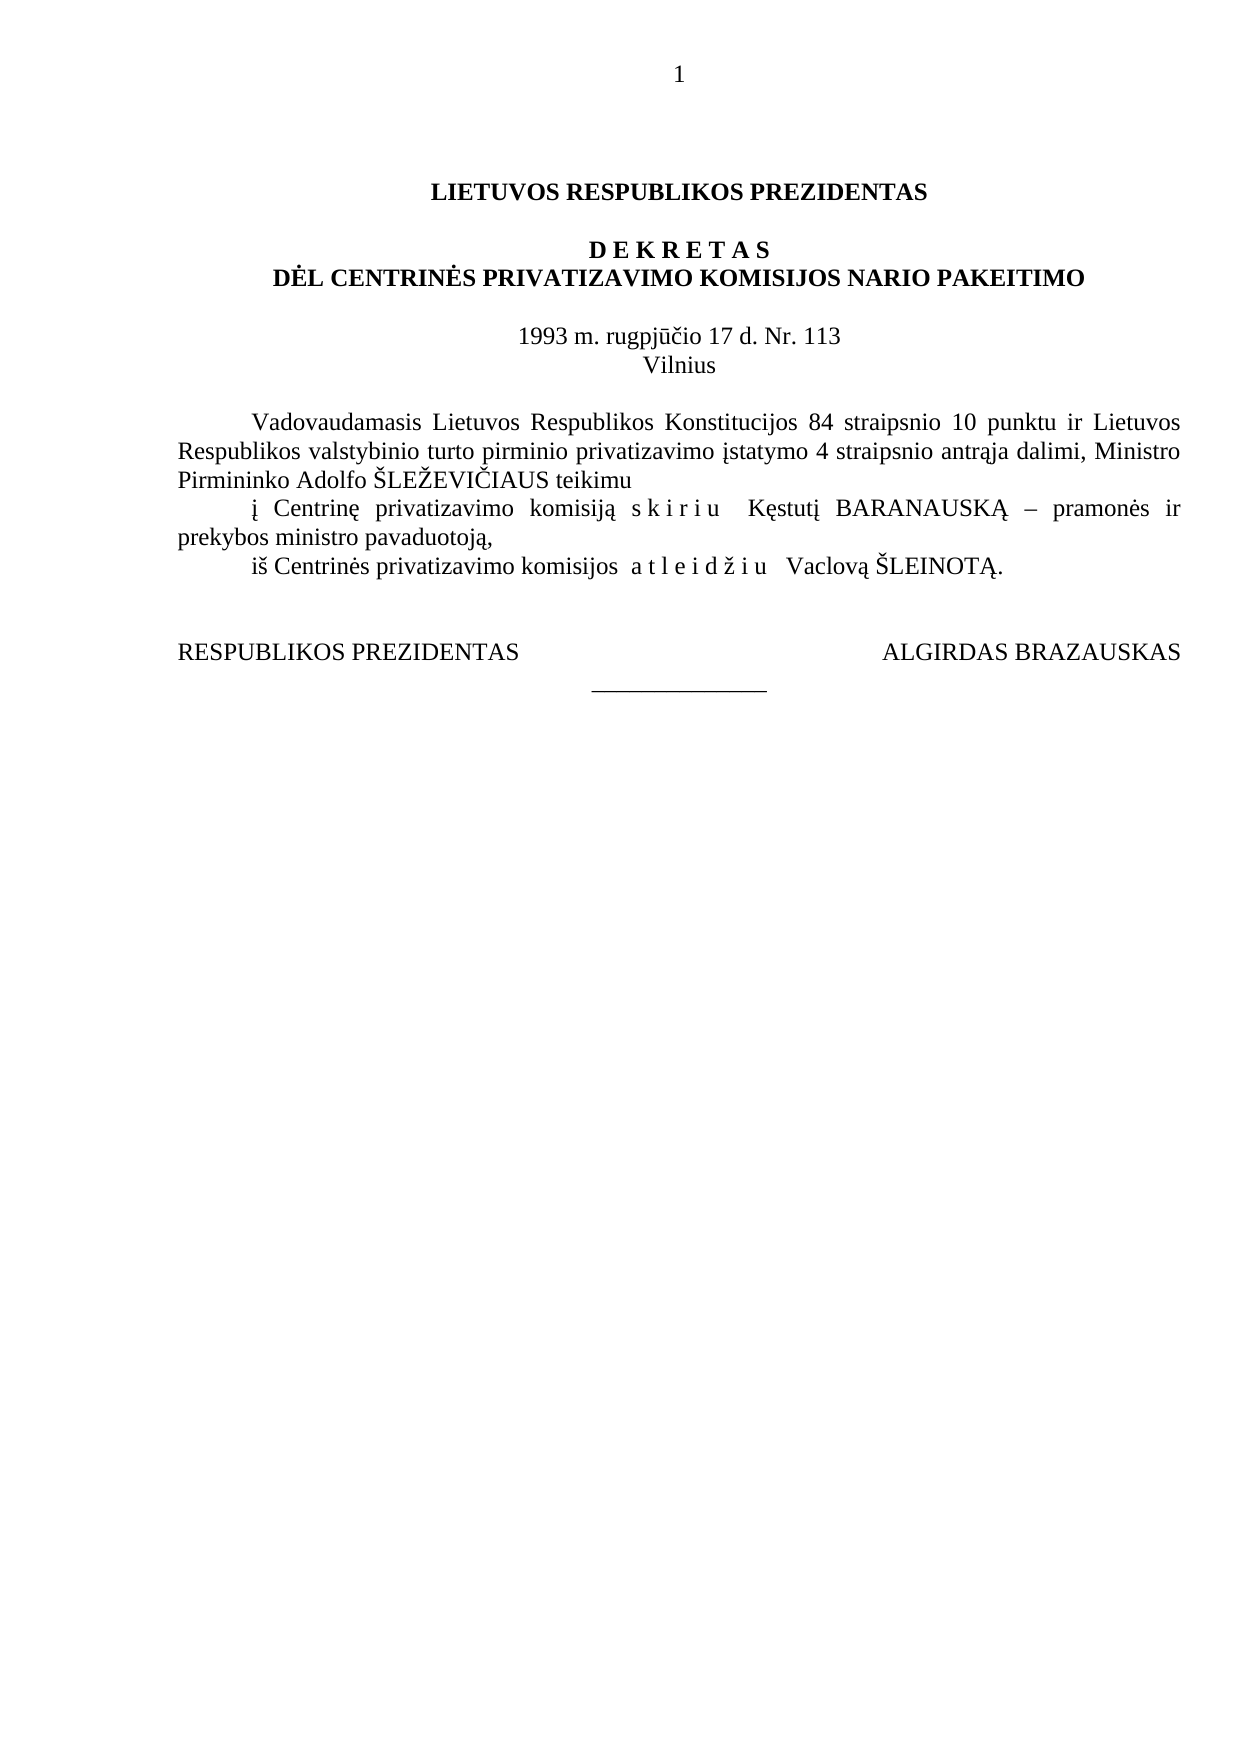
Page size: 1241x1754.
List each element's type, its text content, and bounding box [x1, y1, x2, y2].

text RESPUBLIKOS PREZIDENTAS ALGIRDAS BRAZAUSKAS [177, 637, 1181, 666]
text Vilnius [177, 350, 1181, 378]
text Vadovaudamasis Lietuvos Respublikos Konstitucijos 84 straipsnio 10 punktu ir Lietuvos Respublikos valstybinio turto pirminio privatizavimo įstatymo 4 straipsnio antrąja dalimi, Ministro Pirmininko Adolfo ŠLEŽEVIČIAUS teikimu [177, 407, 1181, 493]
text ______________ [177, 666, 1181, 695]
text LIETUVOS RESPUBLIKOS PREZIDENTAS [177, 177, 1181, 206]
text D E K R E T A S [177, 235, 1181, 263]
text 1993 m. rugpjūčio 17 d. Nr. 113 [177, 321, 1181, 350]
text iš Centrinės privatizavimo komisijos atleidžiu Vaclovą ŠLEINOTĄ. [177, 551, 1181, 580]
text į Centrinę privatizavimo komisiją skiriu Kęstutį BARANAUSKĄ – pramonės ir prekybos ministro pavaduotoją, [177, 493, 1181, 551]
text DĖL CENTRINĖS PRIVATIZAVIMO KOMISIJOS NARIO PAKEITIMO [177, 263, 1181, 292]
